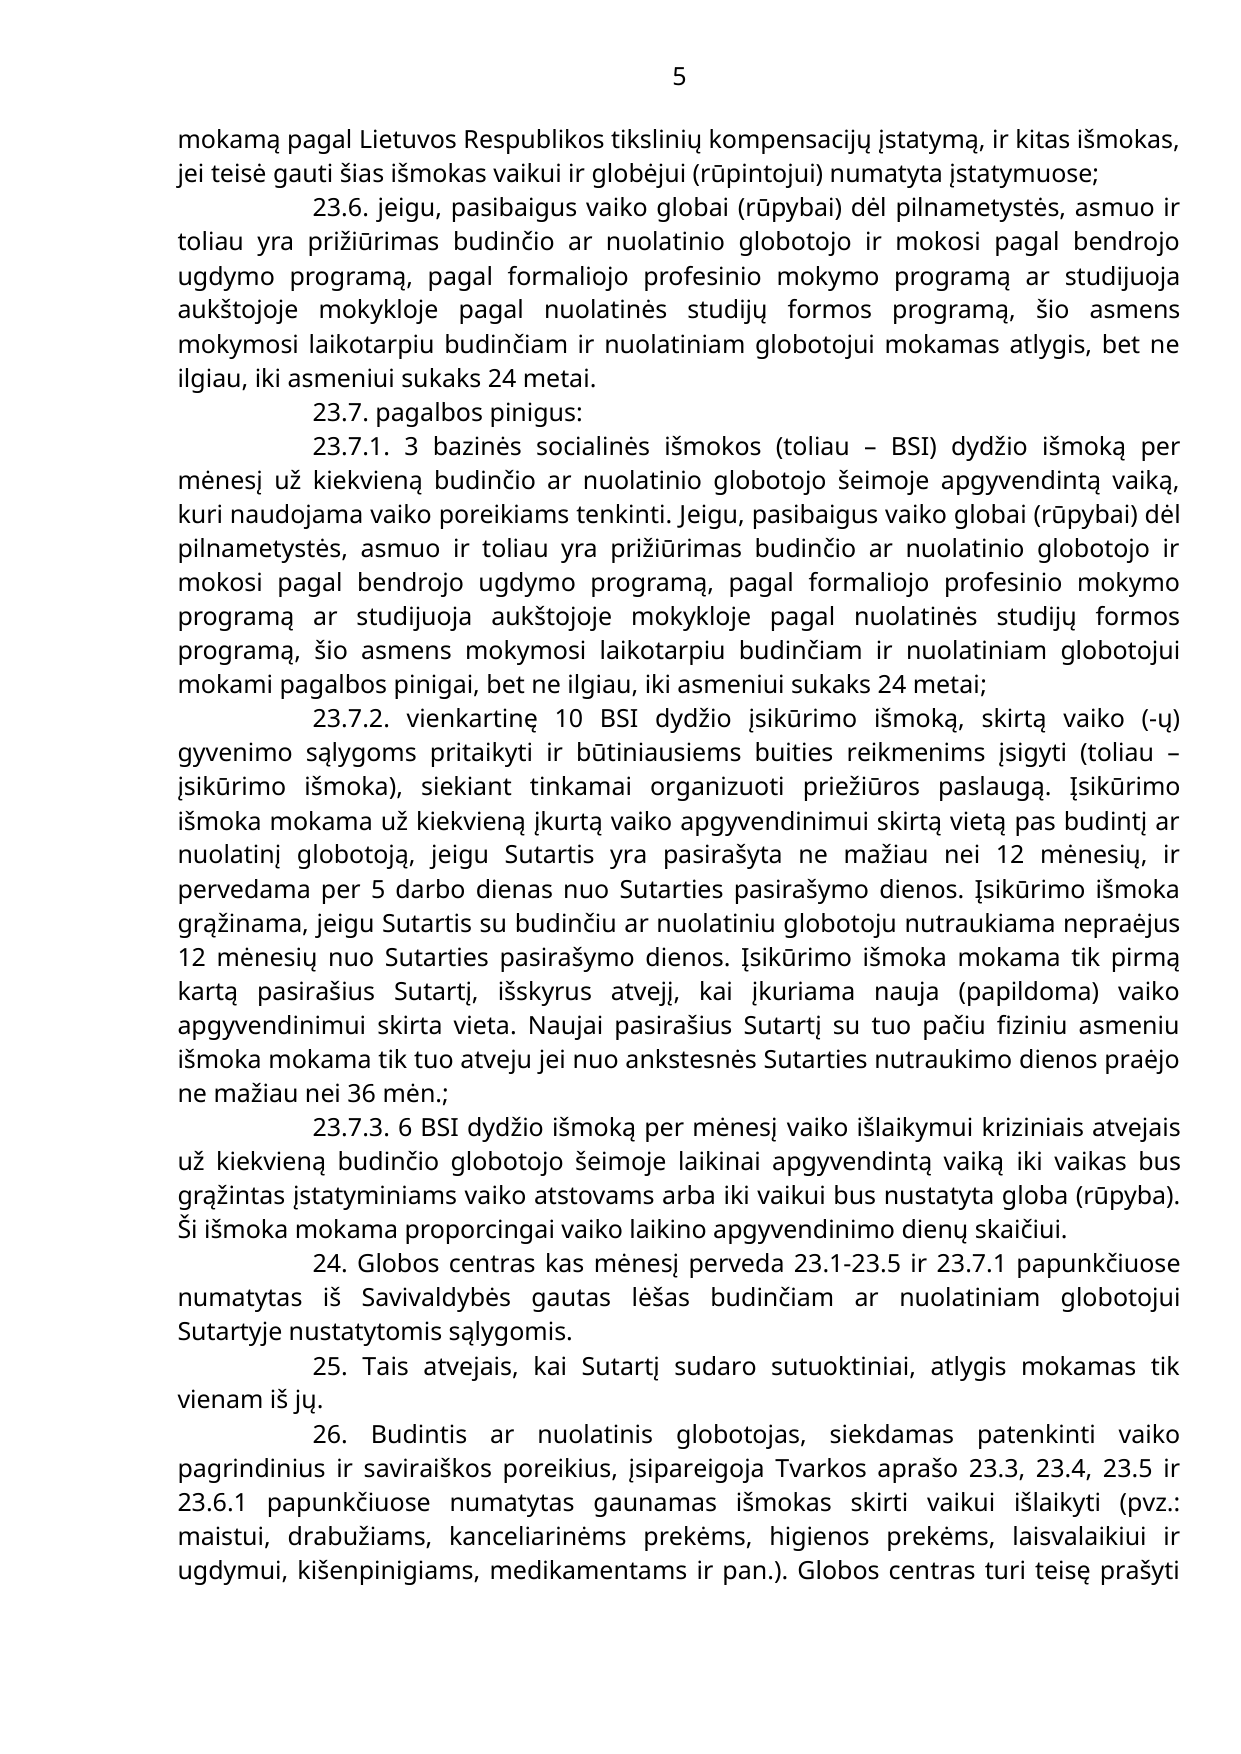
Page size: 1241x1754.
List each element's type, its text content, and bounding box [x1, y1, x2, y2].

text 24. Globos centras kas mėnesį perveda 23.1-23.5 ir 23.7.1 papunkčiuose numatytas iš Savivaldybės gautas lėšas budinčiam ar nuolatiniam globotojui Sutartyje nustatytomis sąlygomis. [177, 1246, 1181, 1348]
text 23.7.2. vienkartinę 10 BSI dydžio įsikūrimo išmoką, skirtą vaiko (-ų) gyvenimo sąlygoms pritaikyti ir būtiniausiems buities reikmenims įsigyti (toliau – įsikūrimo išmoka), siekiant tinkamai organizuoti priežiūros paslaugą. Įsikūrimo išmoka mokama už kiekvieną įkurtą vaiko apgyvendinimui skirtą vietą pas budintį ar nuolatinį globotoją, jeigu Sutartis yra pasirašyta ne mažiau nei 12 mėnesių, ir pervedama per 5 darbo dienas nuo Sutarties pasirašymo dienos. Įsikūrimo išmoka grąžinama, jeigu Sutartis su budinčiu ar nuolatiniu globotoju nutraukiama nepraėjus 12 mėnesių nuo Sutarties pasirašymo dienos. Įsikūrimo išmoka mokama tik pirmą kartą pasirašius Sutartį, išskyrus atvejį, kai įkuriama nauja (papildoma) vaiko apgyvendinimui skirta vieta. Naujai pasirašius Sutartį su tuo pačiu fiziniu asmeniu išmoka mokama tik tuo atveju jei nuo ankstesnės Sutarties nutraukimo dienos praėjo ne mažiau nei 36 mėn.; [177, 701, 1181, 1110]
text 23.6. jeigu, pasibaigus vaiko globai (rūpybai) dėl pilnametystės, asmuo ir toliau yra prižiūrimas budinčio ar nuolatinio globotojo ir mokosi pagal bendrojo ugdymo programą, pagal formaliojo profesinio mokymo programą ar studijuoja aukštojoje mokykloje pagal nuolatinės studijų formos programą, šio asmens mokymosi laikotarpiu budinčiam ir nuolatiniam globotojui mokamas atlygis, bet ne ilgiau, iki asmeniui sukaks 24 metai. [177, 190, 1181, 394]
text 25. Tais atvejais, kai Sutartį sudaro sutuoktiniai, atlygis mokamas tik vienam iš jų. [177, 1348, 1181, 1416]
text 26. Budintis ar nuolatinis globotojas, siekdamas patenkinti vaiko pagrindinius ir saviraiškos poreikius, įsipareigoja Tvarkos aprašo 23.3, 23.4, 23.5 ir 23.6.1 papunkčiuose numatytas gaunamas išmokas skirti vaikui išlaikyti (pvz.: maistui, drabužiams, kanceliarinėms prekėms, higienos prekėms, laisvalaikiui ir ugdymui, kišenpinigiams, medikamentams ir pan.). Globos centras turi teisę prašyti [177, 1416, 1181, 1587]
text mokamą pagal Lietuvos Respublikos tikslinių kompensacijų įstatymą, ir kitas išmokas, jei teisė gauti šias išmokas vaikui ir globėjui (rūpintojui) numatyta įstatymuose; [177, 122, 1181, 190]
text 23.7. pagalbos pinigus: [177, 394, 1181, 428]
text 23.7.3. 6 BSI dydžio išmoką per mėnesį vaiko išlaikymui kriziniais atvejais už kiekvieną budinčio globotojo šeimoje laikinai apgyvendintą vaiką iki vaikas bus grąžintas įstatyminiams vaiko atstovams arba iki vaikui bus nustatyta globa (rūpyba). Ši išmoka mokama proporcingai vaiko laikino apgyvendinimo dienų skaičiui. [177, 1110, 1181, 1246]
text 23.7.1. 3 bazinės socialinės išmokos (toliau – BSI) dydžio išmoką per mėnesį už kiekvieną budinčio ar nuolatinio globotojo šeimoje apgyvendintą vaiką, kuri naudojama vaiko poreikiams tenkinti. Jeigu, pasibaigus vaiko globai (rūpybai) dėl pilnametystės, asmuo ir toliau yra prižiūrimas budinčio ar nuolatinio globotojo ir mokosi pagal bendrojo ugdymo programą, pagal formaliojo profesinio mokymo programą ar studijuoja aukštojoje mokykloje pagal nuolatinės studijų formos programą, šio asmens mokymosi laikotarpiu budinčiam ir nuolatiniam globotojui mokami pagalbos pinigai, bet ne ilgiau, iki asmeniui sukaks 24 metai; [177, 428, 1181, 701]
